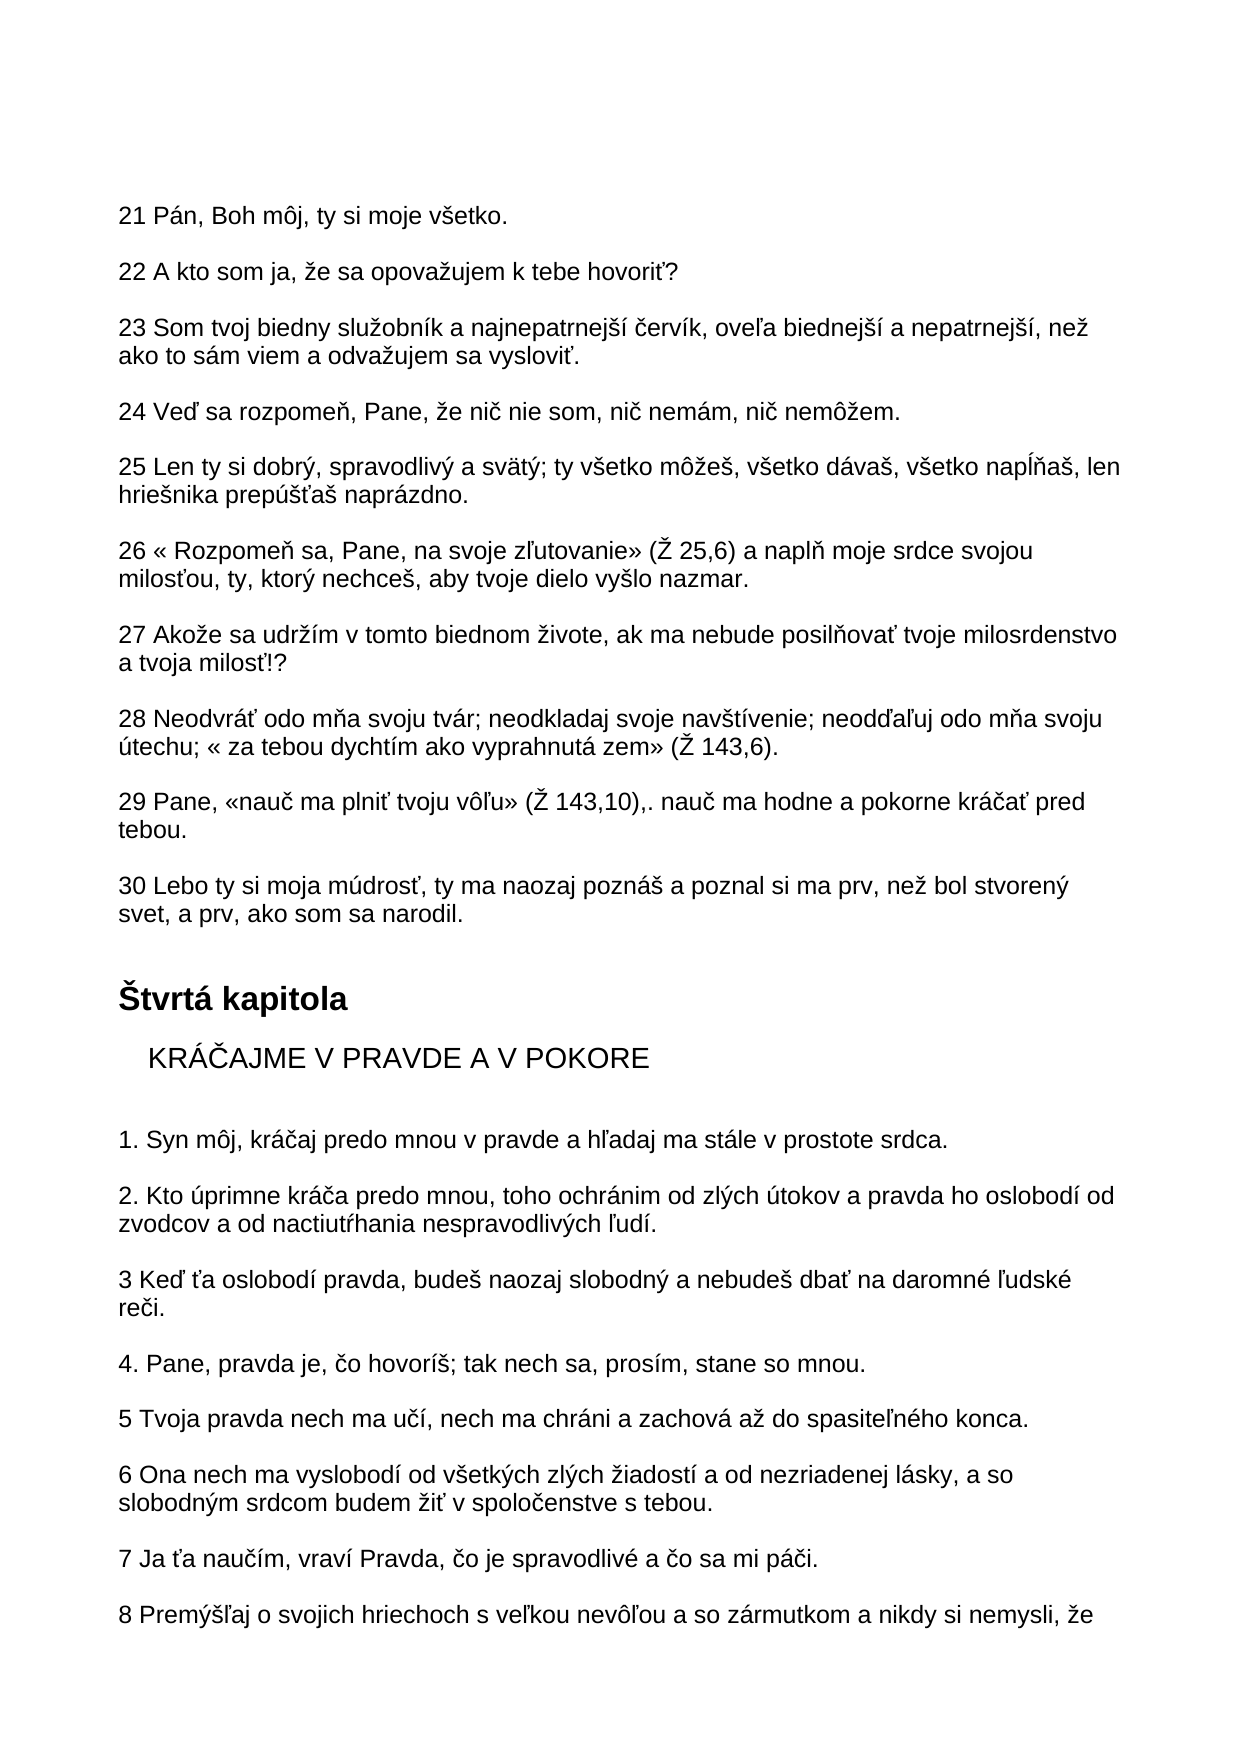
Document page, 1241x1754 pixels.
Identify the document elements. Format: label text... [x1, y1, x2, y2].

text 30 Lebo ty si moja múdrosť, ty ma naozaj poznáš a poznal si ma prv, než bol stvorený svet, a prv, ako som sa narodil. [118, 872, 1122, 928]
text 25 Len ty si dobrý, spravodlivý a svätý; ty všetko môžeš, všetko dávaš, všetko napĺňaš, len hriešnika prepúšťaš naprázdno. [118, 453, 1122, 509]
text 3 Keď ťa oslobodí pravda, budeš naozaj slobodný a nebudeš dbať na daromné ľudské reči. [118, 1266, 1122, 1321]
text 23 Som tvoj biedny služobník a najnepatrnejší červík, oveľa biednejší a nepatrnejší, než ako to sám viem a odvažujem sa vysloviť. [118, 313, 1122, 369]
text 24 Veď sa rozpomeň, Pane, že nič nie som, nič nemám, nič nemôžem. [118, 397, 1122, 425]
text 7 Ja ťa naučím, vraví Pravda, čo je spravodlivé a čo sa mi páči. [118, 1545, 1122, 1573]
text 8 Premýšľaj o svojich hriechoch s veľkou nevôľou a so zármutkom a nikdy si nemysli, že [118, 1601, 1122, 1628]
subtitle Štvrtá kapitola [118, 980, 1122, 1018]
text 1. Syn môj, kráčaj predo mnou v pravde a hľadaj ma stále v prostote srdca. [118, 1126, 1122, 1154]
subtitle KRÁČAJME V PRAVDE A V POKORE [148, 1042, 1122, 1074]
text 29 Pane, «nauč ma plniť tvoju vôľu» (Ž 143,10),. nauč ma hodne a pokorne kráčať pred tebou. [118, 788, 1122, 844]
text 27 Akože sa udržím v tomto biednom živote, ak ma nebude posilňovať tvoje milosrdenstvo a tvoja milosť!? [118, 621, 1122, 676]
text 28 Neodvráť odo mňa svoju tvár; neodkladaj svoje navštívenie; neodďaľuj odo mňa svoju útechu; « za tebou dychtím ako vyprahnutá zem» (Ž 143,6). [118, 704, 1122, 760]
text 21 Pán, Boh môj, ty si moje všetko. [118, 202, 1122, 230]
text 2. Kto úprimne kráča predo mnou, toho ochránim od zlých útokov a pravda ho oslobodí od zvodcov a od nactiutŕhania nespravodlivých ľudí. [118, 1182, 1122, 1238]
text 26 « Rozpomeň sa, Pane, na svoje zľutovanie» (Ž 25,6) a naplň moje srdce svojou milosťou, ty, ktorý nechceš, aby tvoje dielo vyšlo nazmar. [118, 537, 1122, 593]
text 5 Tvoja pravda nech ma učí, nech ma chráni a zachová až do spasiteľného konca. [118, 1405, 1122, 1433]
text 6 Ona nech ma vyslobodí od všetkých zlých žiadostí a od nezriadenej lásky, a so slobodným srdcom budem žiť v spoločenstve s tebou. [118, 1461, 1122, 1517]
text 22 A kto som ja, že sa opovažujem k tebe hovoriť? [118, 258, 1122, 286]
text 4. Pane, pravda je, čo hovoríš; tak nech sa, prosím, stane so mnou. [118, 1349, 1122, 1377]
